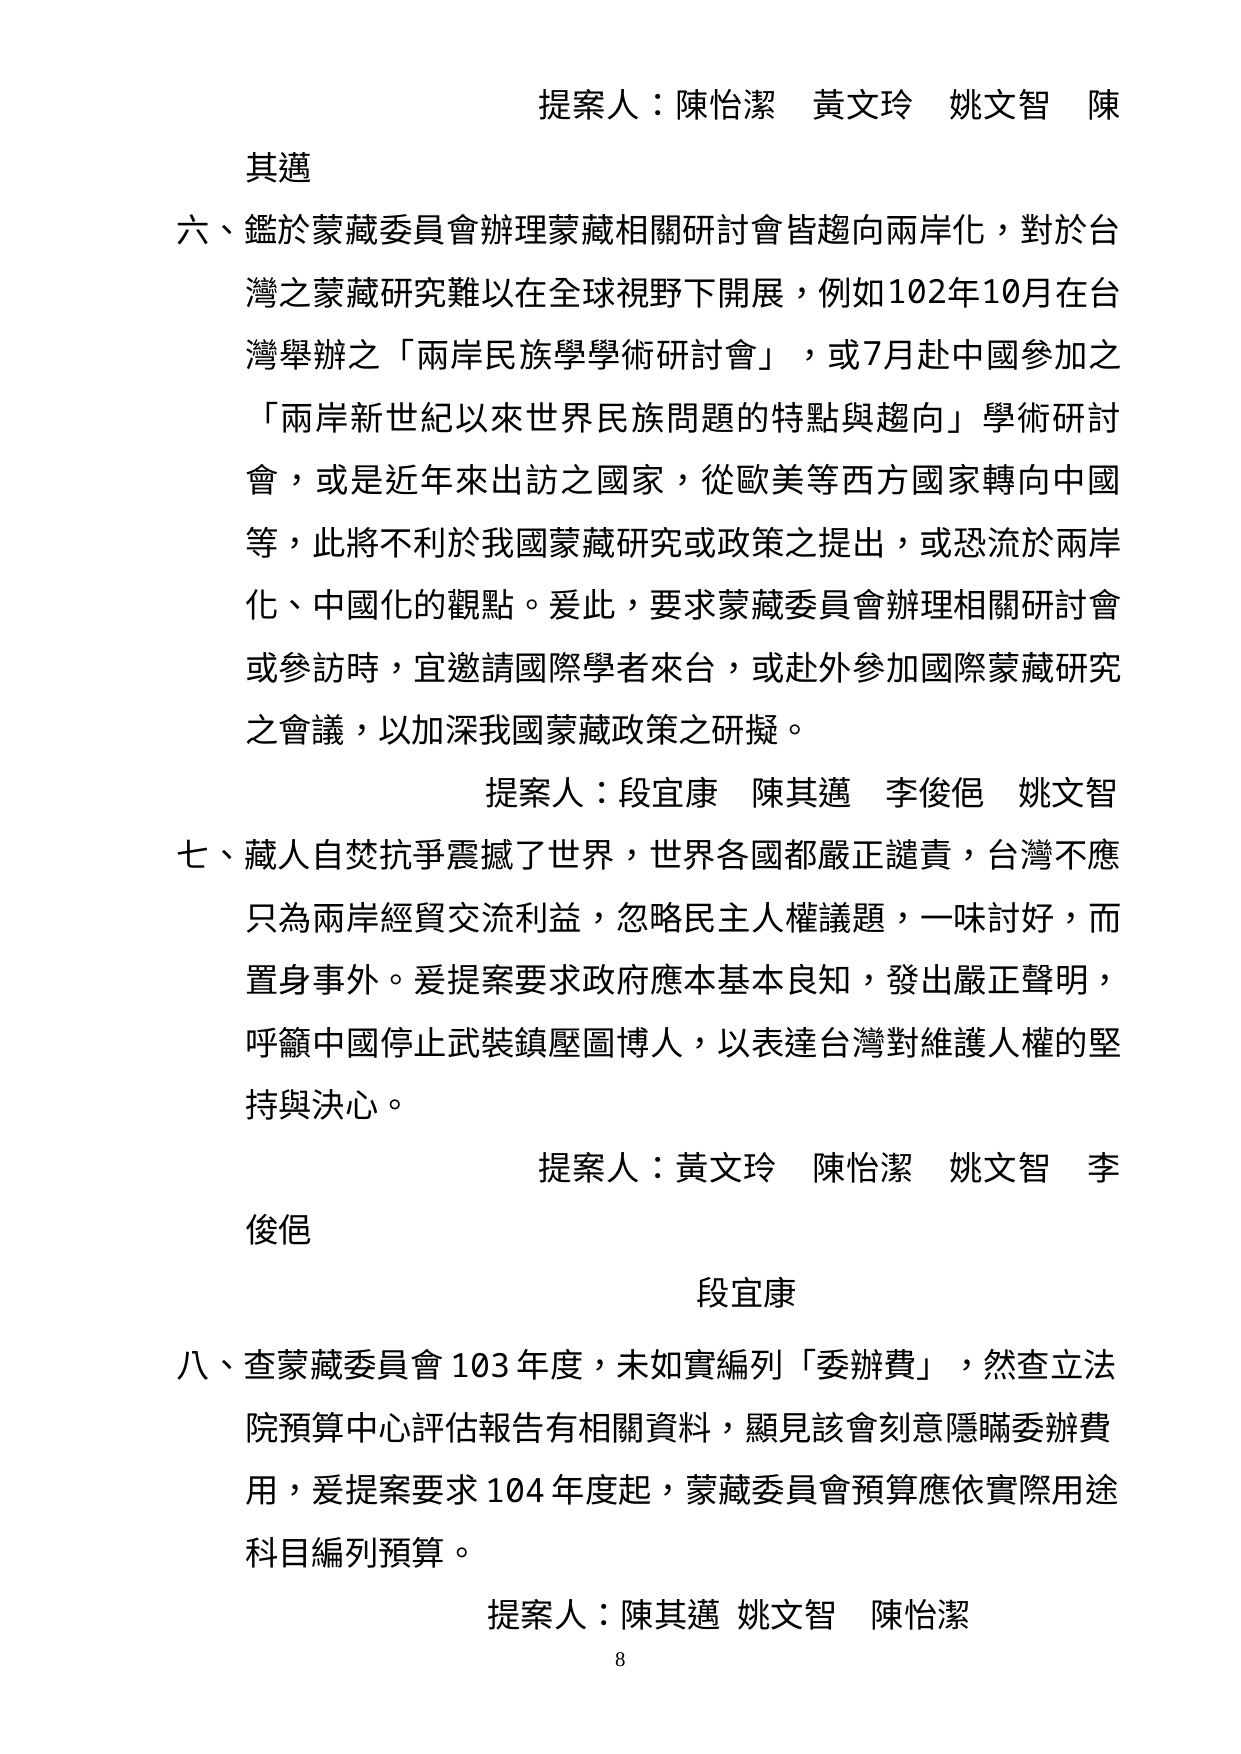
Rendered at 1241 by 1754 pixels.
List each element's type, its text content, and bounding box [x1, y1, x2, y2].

text 段宜康 [176, 1259, 1122, 1322]
text 六、鑑於蒙藏委員會辦理蒙藏相關研討會皆趨向兩岸化，對於台灣之蒙藏研究難以在全球視野下開展，例如102年10月在台灣舉辦之「兩岸民族學學術研討會」，或7月赴中國參加之「兩岸新世紀以來世界民族問題的特點與趨向」學術研討會，或是近年來出訪之國家，從歐美等西方國家轉向中國等，此將不利於我國蒙藏研究或政策之提出，或恐流於兩岸化、中國化的觀點。爰此，要求蒙藏委員會辦理相關研討會或參訪時，宜邀請國際學者來台，或赴外參加國際蒙藏研究之會議，以加深我國蒙藏政策之研擬。 [176, 197, 1122, 759]
text 提案人：陳其邁 姚文智 陳怡潔 [244, 1572, 1122, 1634]
text 提案人：黃文玲 陳怡潔 姚文智 李俊俋 [176, 1134, 1122, 1259]
text 提案人：陳怡潔 黃文玲 姚文智 陳其邁 [176, 72, 1122, 197]
text 八、查蒙藏委員會103年度，未如實編列「委辦費」，然查立法院預算中心評估報告有相關資料，顯見該會刻意隱瞞委辦費用，爰提案要求104年度起，蒙藏委員會預算應依實際用途科目編列預算。 [176, 1322, 1122, 1572]
text 提案人：段宜康 陳其邁 李俊俋 姚文智 [176, 759, 1122, 822]
text 七、藏人自焚抗爭震撼了世界，世界各國都嚴正譴責，台灣不應只為兩岸經貿交流利益，忽略民主人權議題，一味討好，而置身事外。爰提案要求政府應本基本良知，發出嚴正聲明，呼籲中國停止武裝鎮壓圖博人，以表達台灣對維護人權的堅持與決心。 [176, 822, 1122, 1134]
